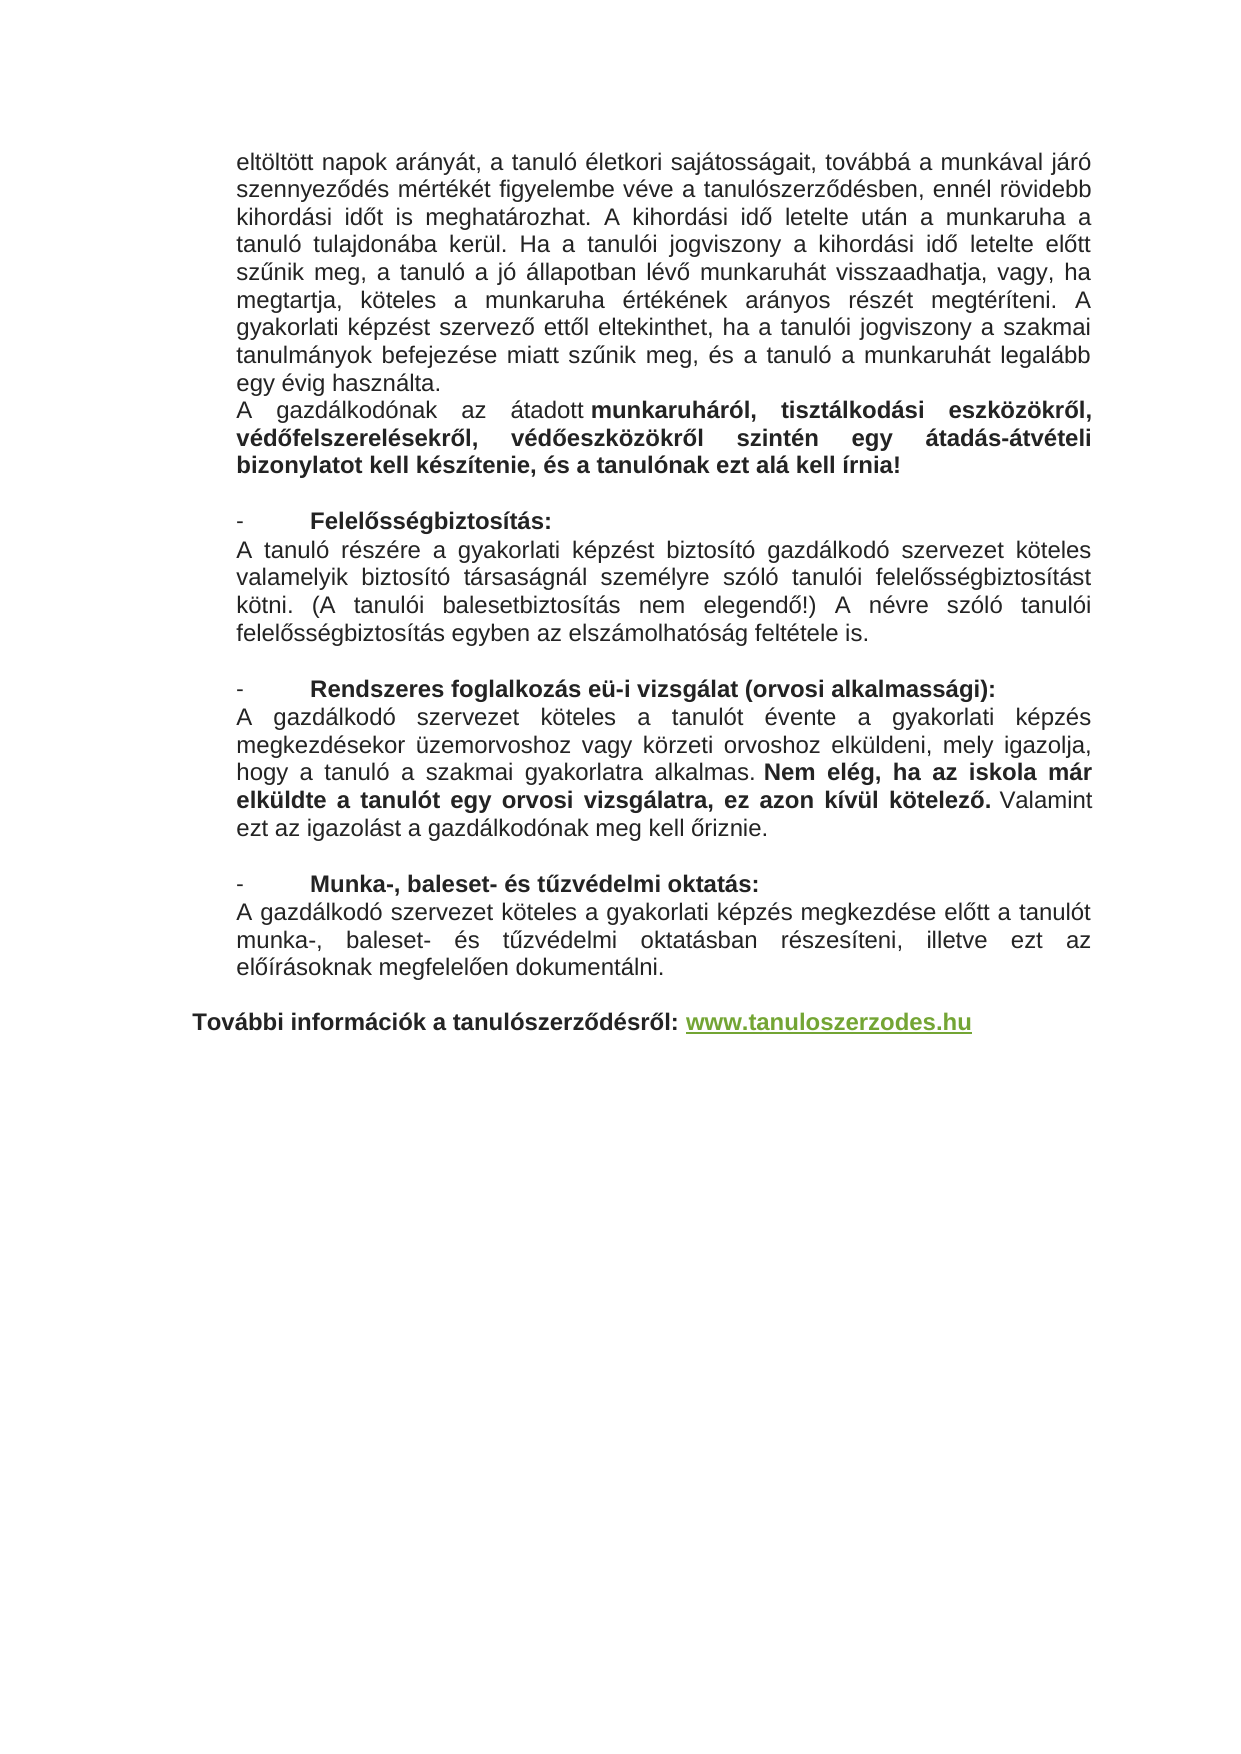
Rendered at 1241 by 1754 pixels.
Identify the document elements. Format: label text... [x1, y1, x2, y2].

text A tanuló részére a gyakorlati képzést biztosító gazdálkodó szervezet köteles valamelyik biztosító társaságnál személyre szóló tanulói felelősségbiztosítást kötni. (A tanulói balesetbiztosítás nem elegendő!) A névre szóló tanulói felelősségbiztosítás egyben az elszámolhatóság feltétele is. [236, 536, 1093, 646]
list Felelősségbiztosítás: [236, 506, 1093, 536]
list Munka-, baleset- és tűzvédelmi oktatás: [236, 869, 1093, 898]
list Rendszeres foglalkozás eü-i vizsgálat (orvosi alkalmassági): [236, 674, 1093, 703]
text A gazdálkodónak az átadott munkaruháról, tisztálkodási eszközökről, védőfelszerelésekről, védőeszközökről szintén egy átadás-átvételi bizonylatot kell készítenie, és a tanulónak ezt alá kell írnia! [236, 396, 1093, 479]
text A gazdálkodó szervezet köteles a gyakorlati képzés megkezdése előtt a tanulót munka-, baleset- és tűzvédelmi oktatásban részesíteni, illetve ezt az előírásoknak megfelelően dokumentálni. [236, 898, 1093, 981]
text A gazdálkodó szervezet köteles a tanulót évente a gyakorlati képzés megkezdésekor üzemorvoshoz vagy körzeti orvoshoz elküldeni, mely igazolja, hogy a tanuló a szakmai gyakorlatra alkalmas. Nem elég, ha az iskola már elküldte a tanulót egy orvosi vizsgálatra, ez azon kívül kötelező. Valamint ezt az igazolást a gazdálkodónak meg kell őriznie. [236, 703, 1093, 841]
text eltöltött napok arányát, a tanuló életkori sajátosságait, továbbá a munkával járó szennyeződés mértékét figyelembe véve a tanulószerződésben, ennél rövidebb kihordási időt is meghatározhat. A kihordási idő letelte után a munkaruha a tanuló tulajdonába kerül. Ha a tanulói jogviszony a kihordási idő letelte előtt szűnik meg, a tanuló a jó állapotban lévő munkaruhát visszaadhatja, vagy, ha megtartja, köteles a munkaruha értékének arányos részét megtéríteni. A gyakorlati képzést szervező ettől eltekinthet, ha a tanulói jogviszony a szakmai tanulmányok befejezése miatt szűnik meg, és a tanuló a munkaruhát legalább egy évig használta. [236, 148, 1093, 396]
text További információk a tanulószerződésről: www.tanuloszerzodes.hu [192, 1008, 1093, 1036]
